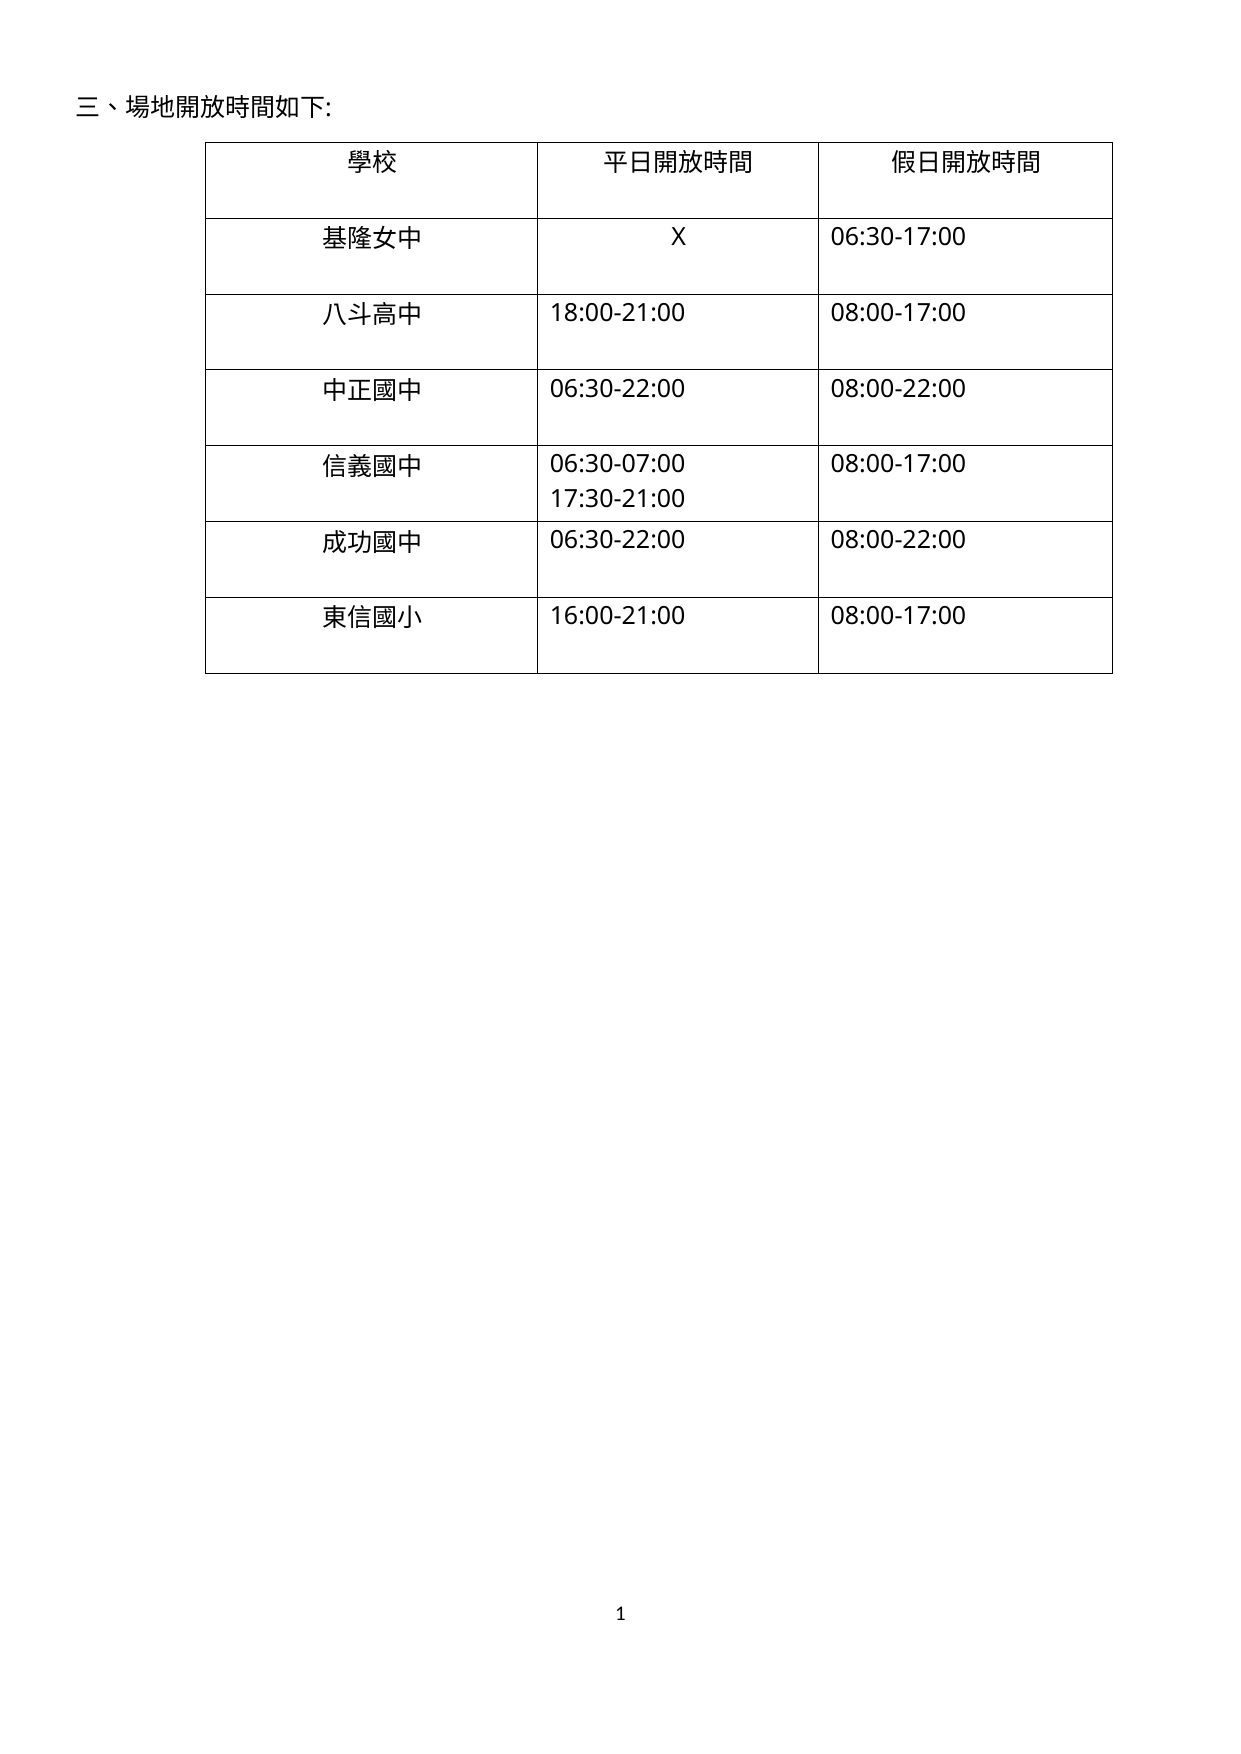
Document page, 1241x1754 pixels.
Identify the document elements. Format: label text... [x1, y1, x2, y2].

table_cell 06:30-22:00 [538, 370, 818, 445]
table_cell 16:00-21:00 [538, 598, 818, 673]
table_cell 東信國小 [206, 598, 537, 673]
table_cell 08:00-17:00 [819, 295, 1112, 369]
table_header 學校 [206, 143, 537, 218]
table_cell 08:00-22:00 [819, 522, 1112, 597]
table_cell 06:30-17:00 [819, 219, 1112, 293]
table_cell 基隆女中 [206, 219, 537, 293]
table_cell X [538, 219, 818, 293]
table_header 假日開放時間 [819, 143, 1112, 218]
table_cell 08:00-22:00 [819, 370, 1112, 445]
table_cell 成功國中 [206, 522, 537, 597]
text 三、場地開放時間如下: [75, 87, 1165, 124]
table_header 平日開放時間 [538, 143, 818, 218]
table_cell 18:00-21:00 [538, 295, 818, 369]
table_cell 中正國中 [206, 370, 537, 445]
table_cell 八斗高中 [206, 295, 537, 369]
table_cell 08:00-17:00 [819, 598, 1112, 673]
table_cell 08:00-17:00 [819, 446, 1112, 521]
table_cell 06:30-22:00 [538, 522, 818, 597]
table_cell 信義國中 [206, 446, 537, 521]
table_cell 06:30-07:00 17:30-21:00 [538, 446, 818, 521]
